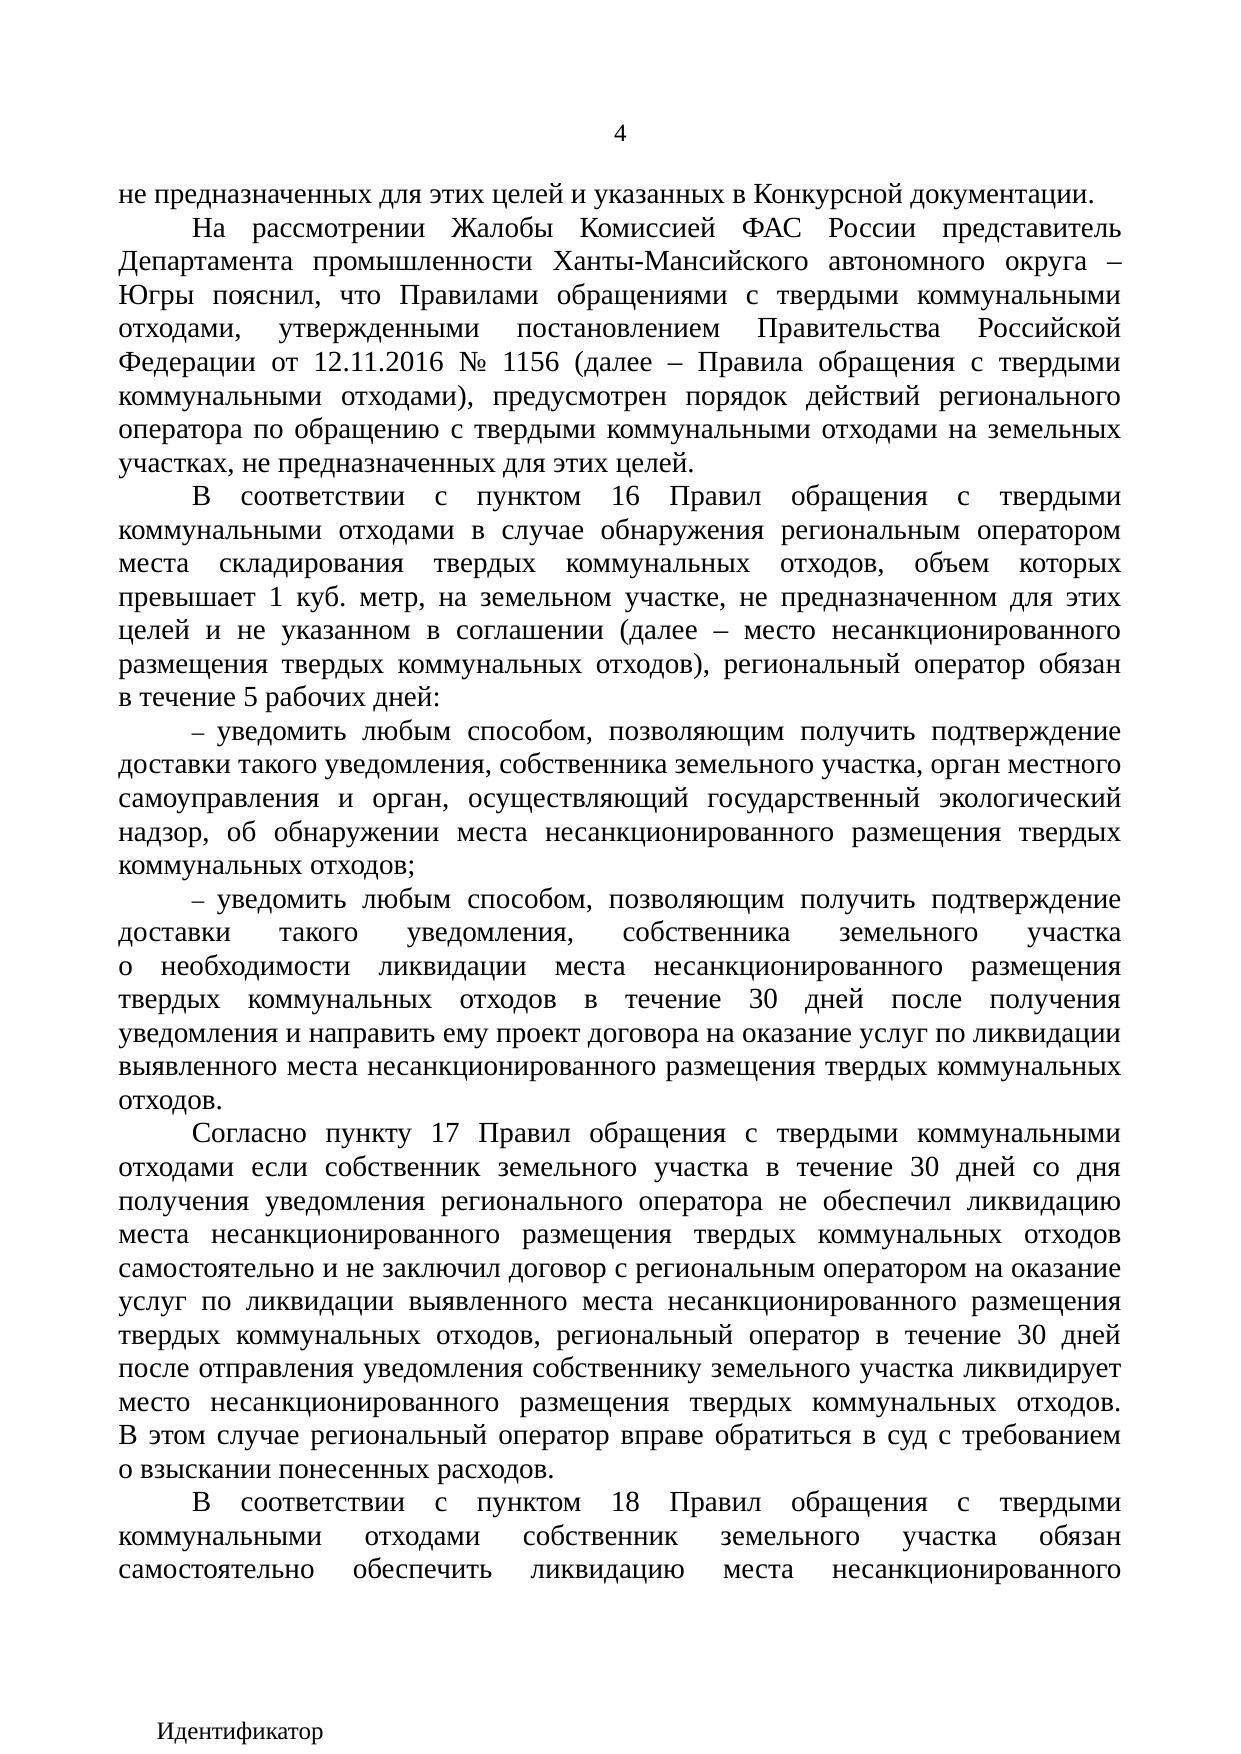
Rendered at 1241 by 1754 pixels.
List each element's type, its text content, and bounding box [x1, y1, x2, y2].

text В соответствии с пунктом 16 Правил обращения с твердыми коммунальными отходами в случае обнаружения региональным оператором места складирования твердых коммунальных отходов, объем которых превышает 1 куб. метр, на земельном участке, не предназначенном для этих целей и не указанном в соглашении (далее – место несанкционированного размещения твердых коммунальных отходов), региональный оператор обязан в течение 5 рабочих дней: [118, 478, 1122, 713]
text – уведомить любым способом, позволяющим получить подтверждение доставки такого уведомления, собственника земельного участка о необходимости ликвидации места несанкционированного размещения твердых коммунальных отходов в течение 30 дней после получения уведомления и направить ему проект договора на оказание услуг по ликвидации выявленного места несанкционированного размещения твердых коммунальных отходов. [118, 881, 1122, 1116]
text На рассмотрении Жалобы Комиссией ФАС России представитель Департамента промышленности Ханты-Мансийского автономного округа – Югры пояснил, что Правилами обращениями с твердыми коммунальными отходами, утвержденными постановлением Правительства Российской Федерации от 12.11.2016 № 1156 (далее – Правила обращения с твердыми коммунальными отходами), предусмотрен порядок действий регионального оператора по обращению с твердыми коммунальными отходами на земельных участках, не предназначенных для этих целей. [118, 210, 1122, 478]
text Согласно пункту 17 Правил обращения с твердыми коммунальными отходами если собственник земельного участка в течение 30 дней со дня получения уведомления регионального оператора не обеспечил ликвидацию места несанкционированного размещения твердых коммунальных отходов самостоятельно и не заключил договор с региональным оператором на оказание услуг по ликвидации выявленного места несанкционированного размещения твердых коммунальных отходов, региональный оператор в течение 30 дней после отправления уведомления собственнику земельного участка ликвидирует место несанкционированного размещения твердых коммунальных отходов. В этом случае региональный оператор вправе обратиться в суд с требованием о взыскании понесенных расходов. [118, 1116, 1122, 1484]
text – уведомить любым способом, позволяющим получить подтверждение доставки такого уведомления, собственника земельного участка, орган местного самоуправления и орган, осуществляющий государственный экологический надзор, об обнаружении места несанкционированного размещения твердых коммунальных отходов; [118, 713, 1122, 881]
text не предназначенных для этих целей и указанных в Конкурсной документации. [118, 176, 1122, 210]
text В соответствии с пунктом 18 Правил обращения с твердыми коммунальными отходами собственник земельного участка обязан самостоятельно обеспечить ликвидацию места несанкционированного [118, 1484, 1122, 1585]
